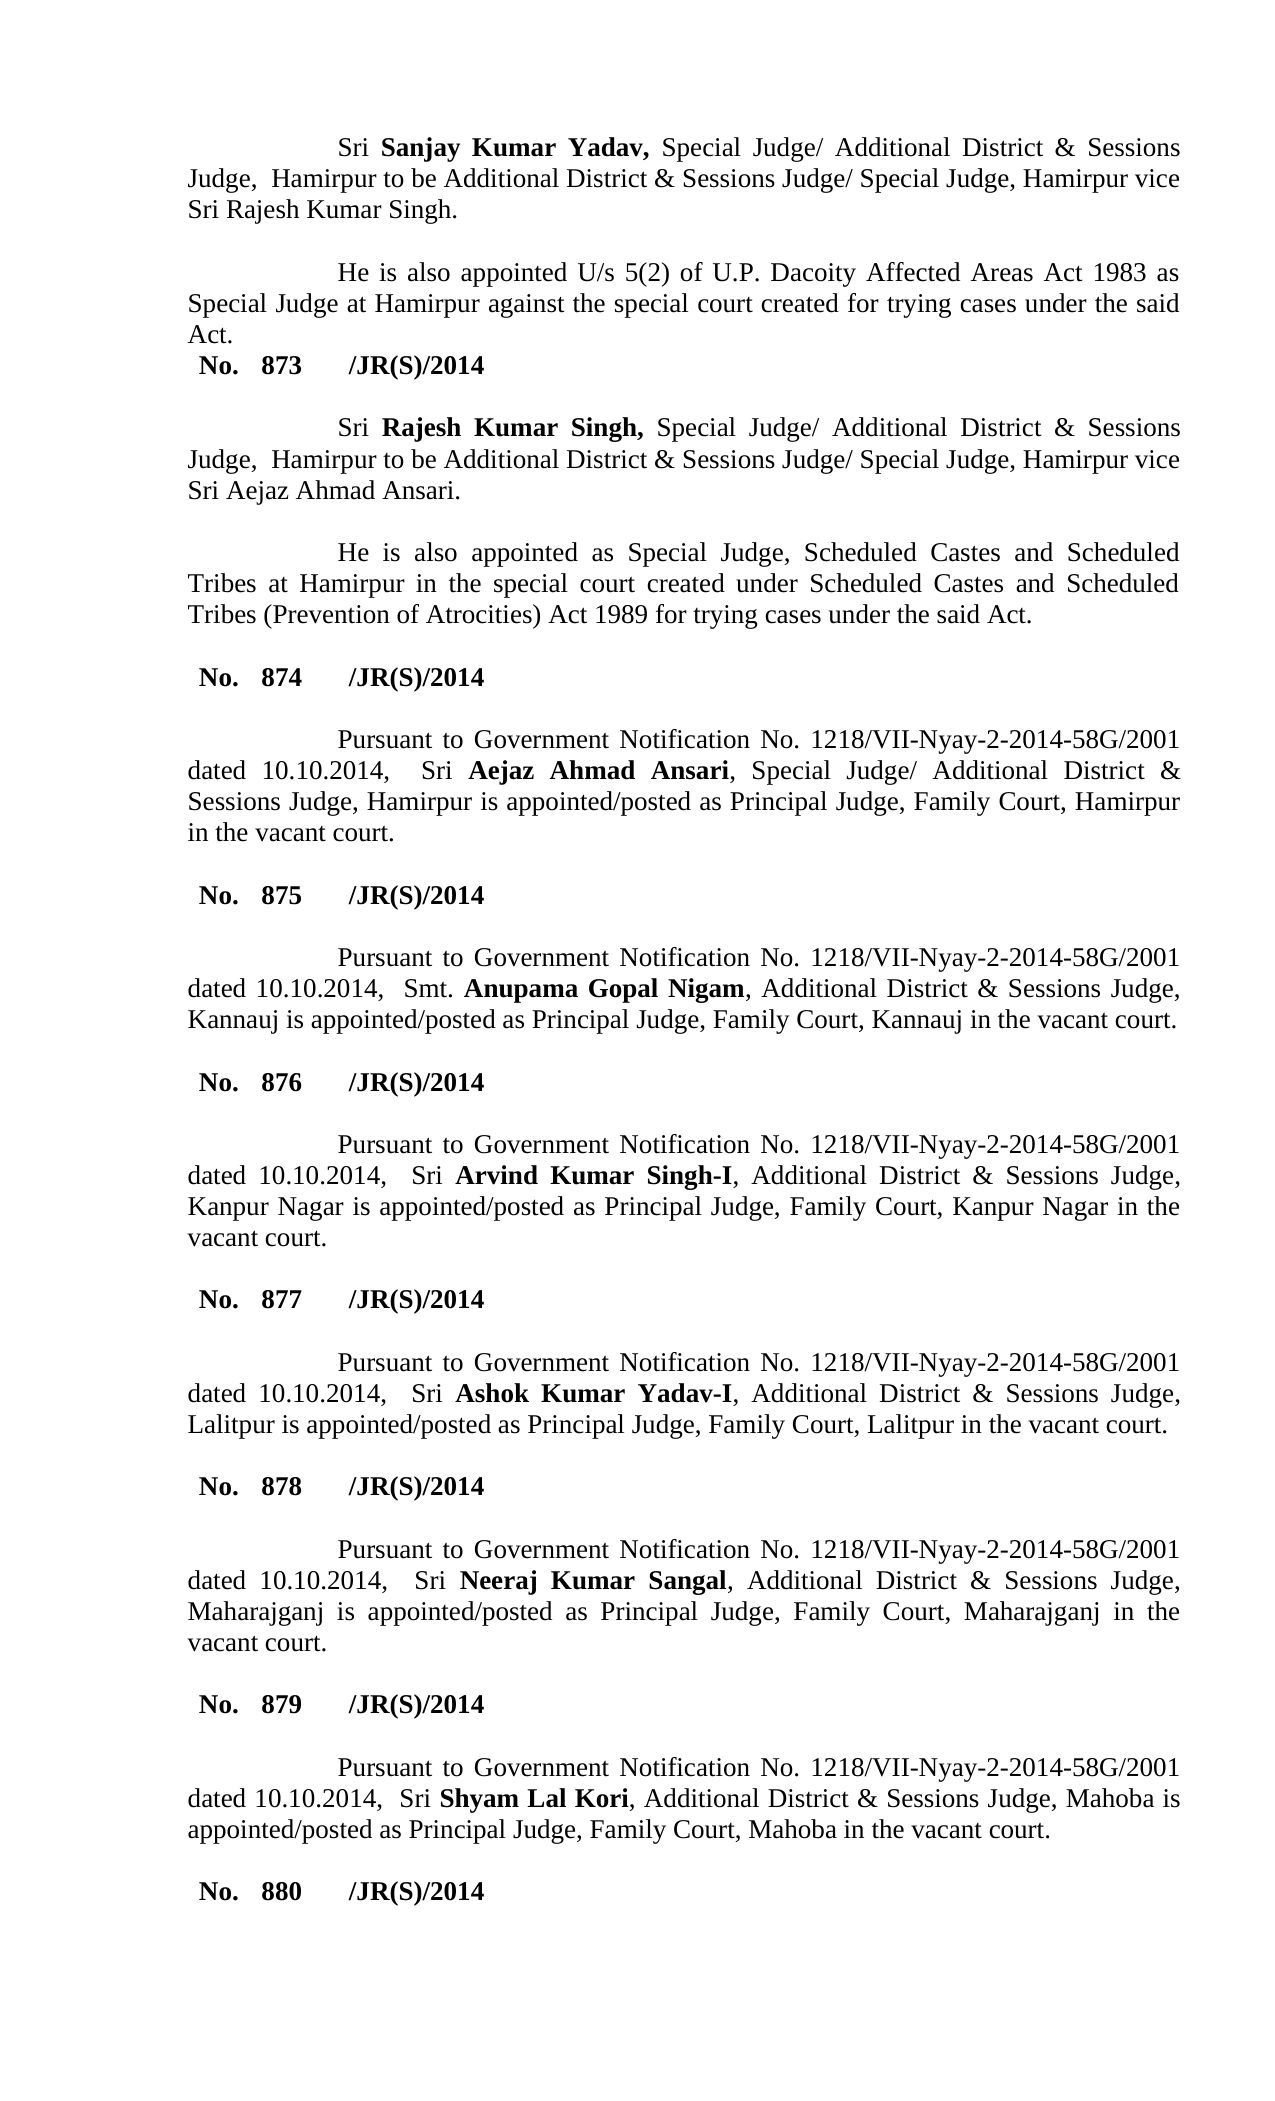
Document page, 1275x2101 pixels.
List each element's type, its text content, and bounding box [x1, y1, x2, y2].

table_header 879 [250, 1689, 337, 1720]
text Sri Sanjay Kumar Yadav, Special Judge/ Additional District & Sessions Judge, Hamirpur to be Additional District & Sessions Judge/ Special Judge, Hamirpur vice Sri Rajesh Kumar Singh. [187, 131, 1181, 225]
table_header No. [188, 1066, 250, 1097]
table_header /JR(S)/2014 [338, 661, 737, 692]
table_header 878 [250, 1471, 337, 1502]
text Sri Rajesh Kumar Singh, Special Judge/ Additional District & Sessions Judge, Hamirpur to be Additional District & Sessions Judge/ Special Judge, Hamirpur vice Sri Aejaz Ahmad Ansari. [187, 412, 1181, 505]
table_header 873 [250, 349, 337, 380]
table_header No. [188, 1284, 250, 1315]
table_header /JR(S)/2014 [338, 1875, 737, 1907]
table_header 875 [250, 879, 337, 910]
table_header /JR(S)/2014 [338, 879, 737, 910]
text Pursuant to Government Notification No. 1218/VII-Nyay-2-2014-58G/2001 dated 10.10.2014, Sri Arvind Kumar Singh-I, Additional District & Sessions Judge, Kanpur Nagar is appointed/posted as Principal Judge, Family Court, Kanpur Nagar in the vacant court. [187, 1128, 1181, 1252]
table_header No. [188, 879, 250, 910]
text Pursuant to Government Notification No. 1218/VII-Nyay-2-2014-58G/2001 dated 10.10.2014, Smt. Anupama Gopal Nigam, Additional District & Sessions Judge, Kannauj is appointed/posted as Principal Judge, Family Court, Kannauj in the vacant court. [187, 941, 1181, 1034]
table_header /JR(S)/2014 [338, 349, 737, 380]
text He is also appointed U/s 5(2) of U.P. Dacoity Affected Areas Act 1983 as Special Judge at Hamirpur against the special court created for trying cases under the said Act. [187, 256, 1181, 349]
table_header No. [188, 1689, 250, 1720]
table_header 876 [250, 1066, 337, 1097]
text Pursuant to Government Notification No. 1218/VII-Nyay-2-2014-58G/2001 dated 10.10.2014, Sri Ashok Kumar Yadav-I, Additional District & Sessions Judge, Lalitpur is appointed/posted as Principal Judge, Family Court, Lalitpur in the vacant court. [187, 1346, 1181, 1439]
table_header No. [188, 1471, 250, 1502]
table_header /JR(S)/2014 [338, 1471, 737, 1502]
text Pursuant to Government Notification No. 1218/VII-Nyay-2-2014-58G/2001 dated 10.10.2014, Sri Shyam Lal Kori, Additional District & Sessions Judge, Mahoba is appointed/posted as Principal Judge, Family Court, Mahoba in the vacant court. [187, 1751, 1181, 1844]
table_header No. [188, 1875, 250, 1907]
table_header /JR(S)/2014 [338, 1689, 737, 1720]
text He is also appointed as Special Judge, Scheduled Castes and Scheduled Tribes at Hamirpur in the special court created under Scheduled Castes and Scheduled Tribes (Prevention of Atrocities) Act 1989 for trying cases under the said Act. [187, 536, 1181, 629]
table_header No. [188, 661, 250, 692]
table_header 877 [250, 1284, 337, 1315]
table_header /JR(S)/2014 [338, 1066, 737, 1097]
table_header /JR(S)/2014 [338, 1284, 737, 1315]
table_header 880 [250, 1875, 337, 1907]
table_header 874 [250, 661, 337, 692]
text Pursuant to Government Notification No. 1218/VII-Nyay-2-2014-58G/2001 dated 10.10.2014, Sri Aejaz Ahmad Ansari, Special Judge/ Additional District & Sessions Judge, Hamirpur is appointed/posted as Principal Judge, Family Court, Hamirpur in the vacant court. [187, 723, 1181, 848]
text Pursuant to Government Notification No. 1218/VII-Nyay-2-2014-58G/2001 dated 10.10.2014, Sri Neeraj Kumar Sangal, Additional District & Sessions Judge, Maharajganj is appointed/posted as Principal Judge, Family Court, Maharajganj in the vacant court. [187, 1533, 1181, 1657]
table_header No. [188, 349, 250, 380]
